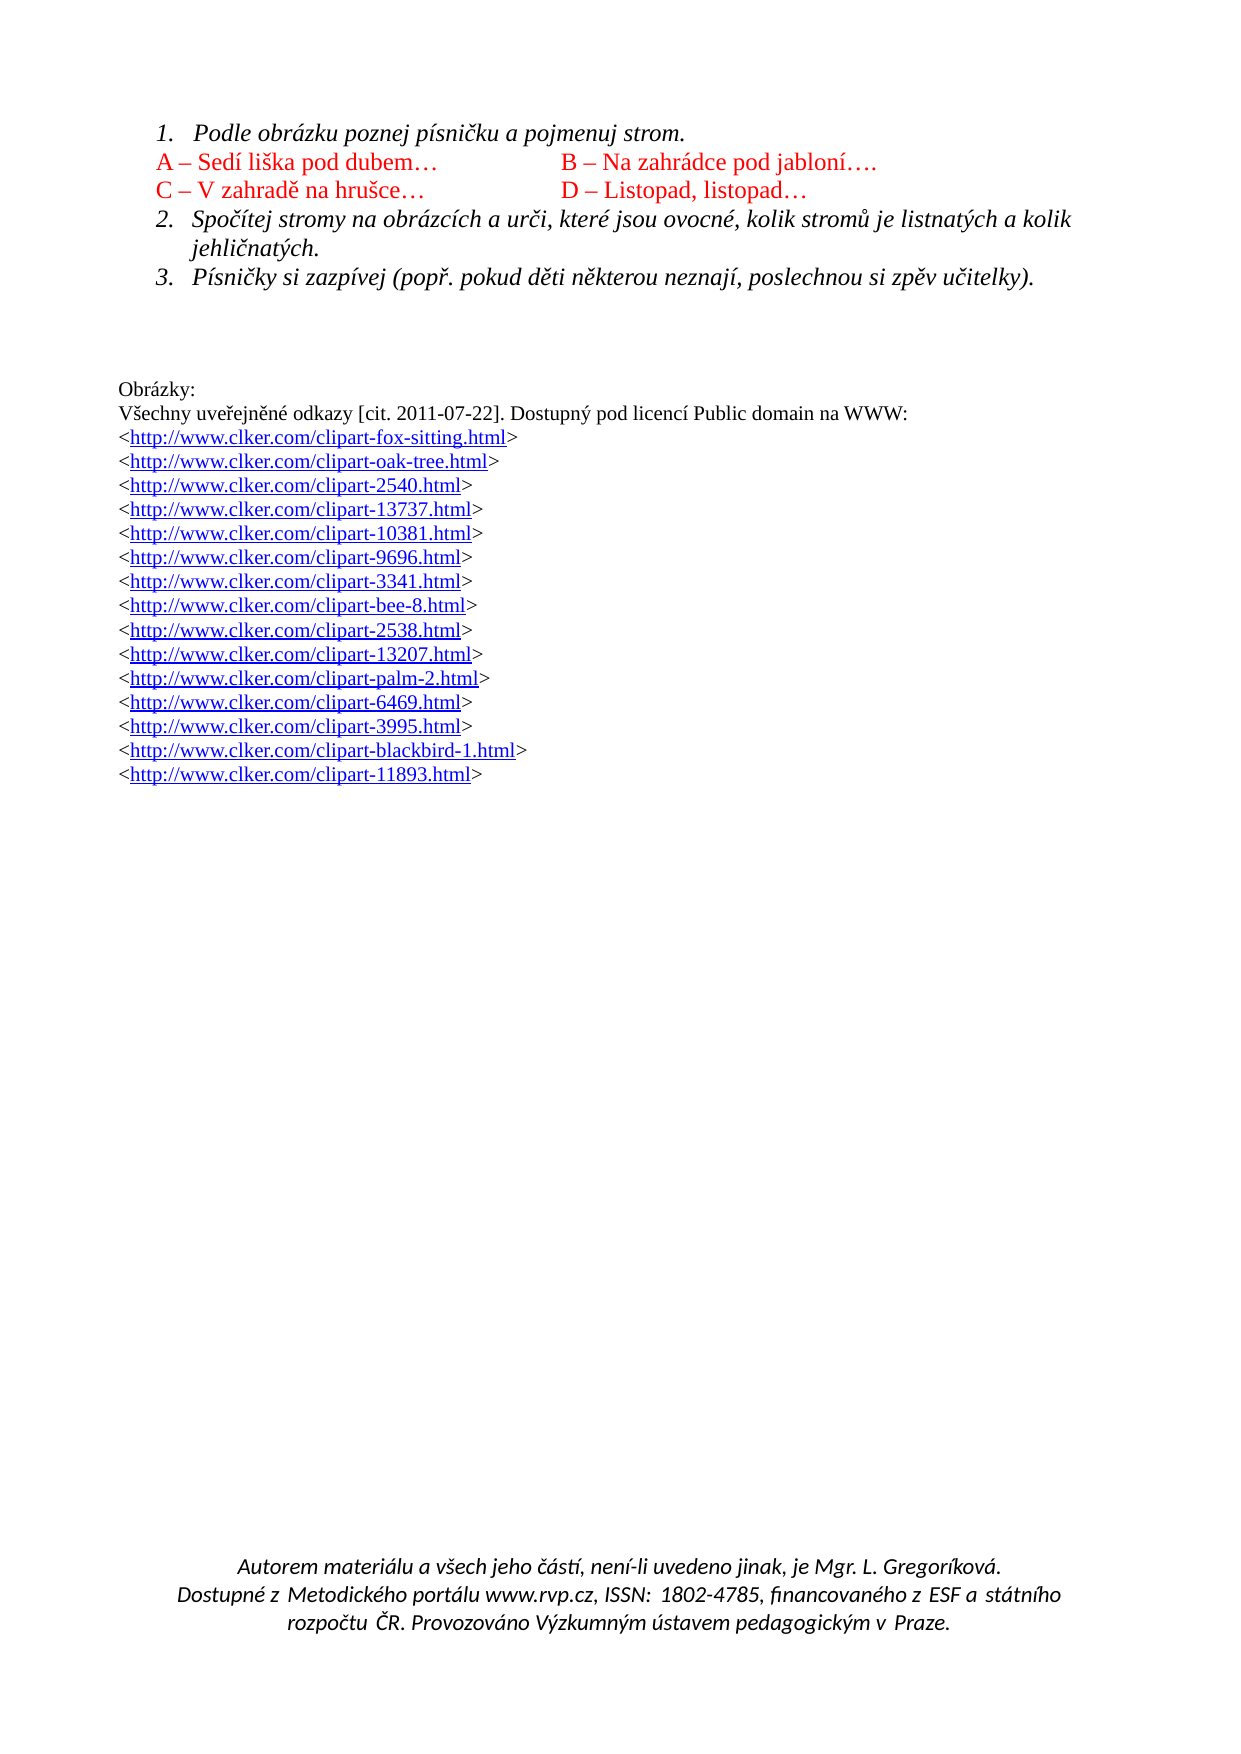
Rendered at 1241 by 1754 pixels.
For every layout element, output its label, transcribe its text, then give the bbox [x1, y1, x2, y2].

text A – Sedí liška pod dubem… B – Na zahrádce pod jabloní…. [156, 147, 1122, 176]
text <http://www.clker.com/clipart-palm-2.html> [118, 666, 1122, 690]
text <http://www.clker.com/clipart-11893.html> [118, 762, 1122, 786]
text <http://www.clker.com/clipart-fox-sitting.html> [118, 425, 1122, 449]
text Všechny uveřejněné odkazy [cit. 2011-07-22]. Dostupný pod licencí Public domain na WWW: [118, 401, 1122, 425]
text <http://www.clker.com/clipart-13207.html> [118, 642, 1122, 666]
text <http://www.clker.com/clipart-2540.html> [118, 473, 1122, 497]
text <http://www.clker.com/clipart-3995.html> [118, 714, 1122, 738]
text <http://www.clker.com/clipart-3341.html> [118, 569, 1122, 593]
text <http://www.clker.com/clipart-blackbird-1.html> [118, 738, 1122, 762]
text <http://www.clker.com/clipart-oak-tree.html> [118, 449, 1122, 473]
text Obrázky: [118, 377, 1122, 401]
text <http://www.clker.com/clipart-13737.html> [118, 497, 1122, 521]
text <http://www.clker.com/clipart-9696.html> [118, 545, 1122, 569]
text <http://www.clker.com/clipart-10381.html> [118, 521, 1122, 545]
text <http://www.clker.com/clipart-2538.html> [118, 617, 1122, 642]
text 3. Písničky si zazpívej (popř. pokud děti některou neznají, poslechnou si zpěv učitelky). [118, 262, 1122, 291]
list Podle obrázku poznej písničku a pojmenuj strom. [156, 118, 1122, 147]
text <http://www.clker.com/clipart-6469.html> [118, 690, 1122, 714]
text 2. Spočítej stromy na obrázcích a urči, které jsou ovocné, kolik stromů je listnatých a kolik jehličnatých. [156, 204, 1122, 262]
text <http://www.clker.com/clipart-bee-8.html> [118, 593, 1122, 617]
text C – V zahradě na hrušce… D – Listopad, listopad… [156, 176, 1122, 204]
